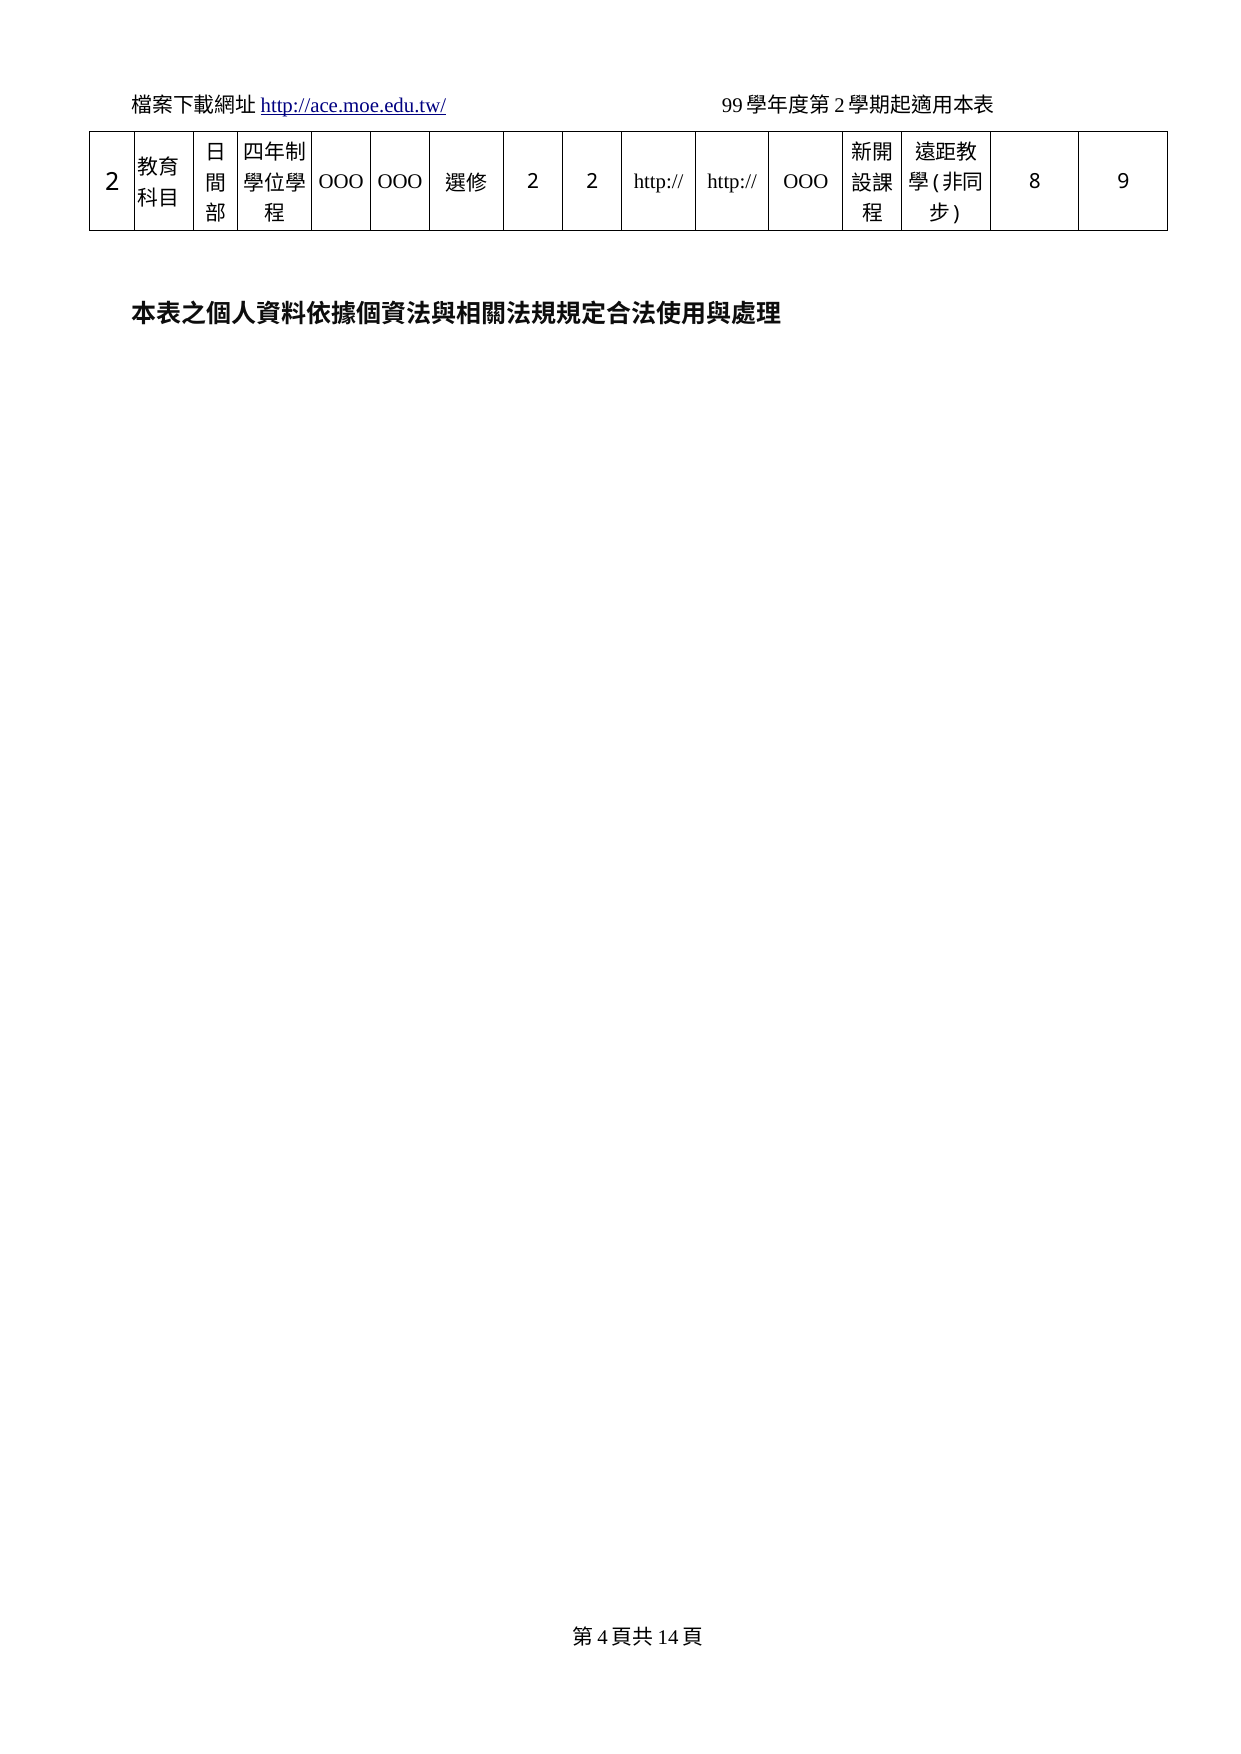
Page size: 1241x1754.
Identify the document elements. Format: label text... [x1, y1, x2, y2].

table_cell 新開設課程 [843, 132, 901, 229]
table_cell 8 [991, 132, 1078, 229]
table_cell 教育科目 [135, 132, 193, 229]
table_cell OOO [769, 132, 842, 229]
table_cell OOO [312, 132, 370, 229]
table_cell 2 [563, 132, 621, 229]
table_cell 日間部 [194, 132, 237, 229]
table_cell OOO [371, 132, 429, 229]
text 本表之個人資料依據個資法與相關法規規定合法使用與處理 [131, 293, 1144, 330]
table_cell 2 [504, 132, 562, 229]
table_cell 9 [1079, 132, 1167, 229]
table_cell http:// [696, 132, 768, 229]
table_cell 四年制學位學程 [238, 132, 311, 229]
table_cell http:// [622, 132, 695, 229]
table_cell 2 [90, 132, 134, 229]
table_cell 選修 [430, 132, 503, 229]
table_cell 遠距教學(非同步) [902, 132, 990, 229]
